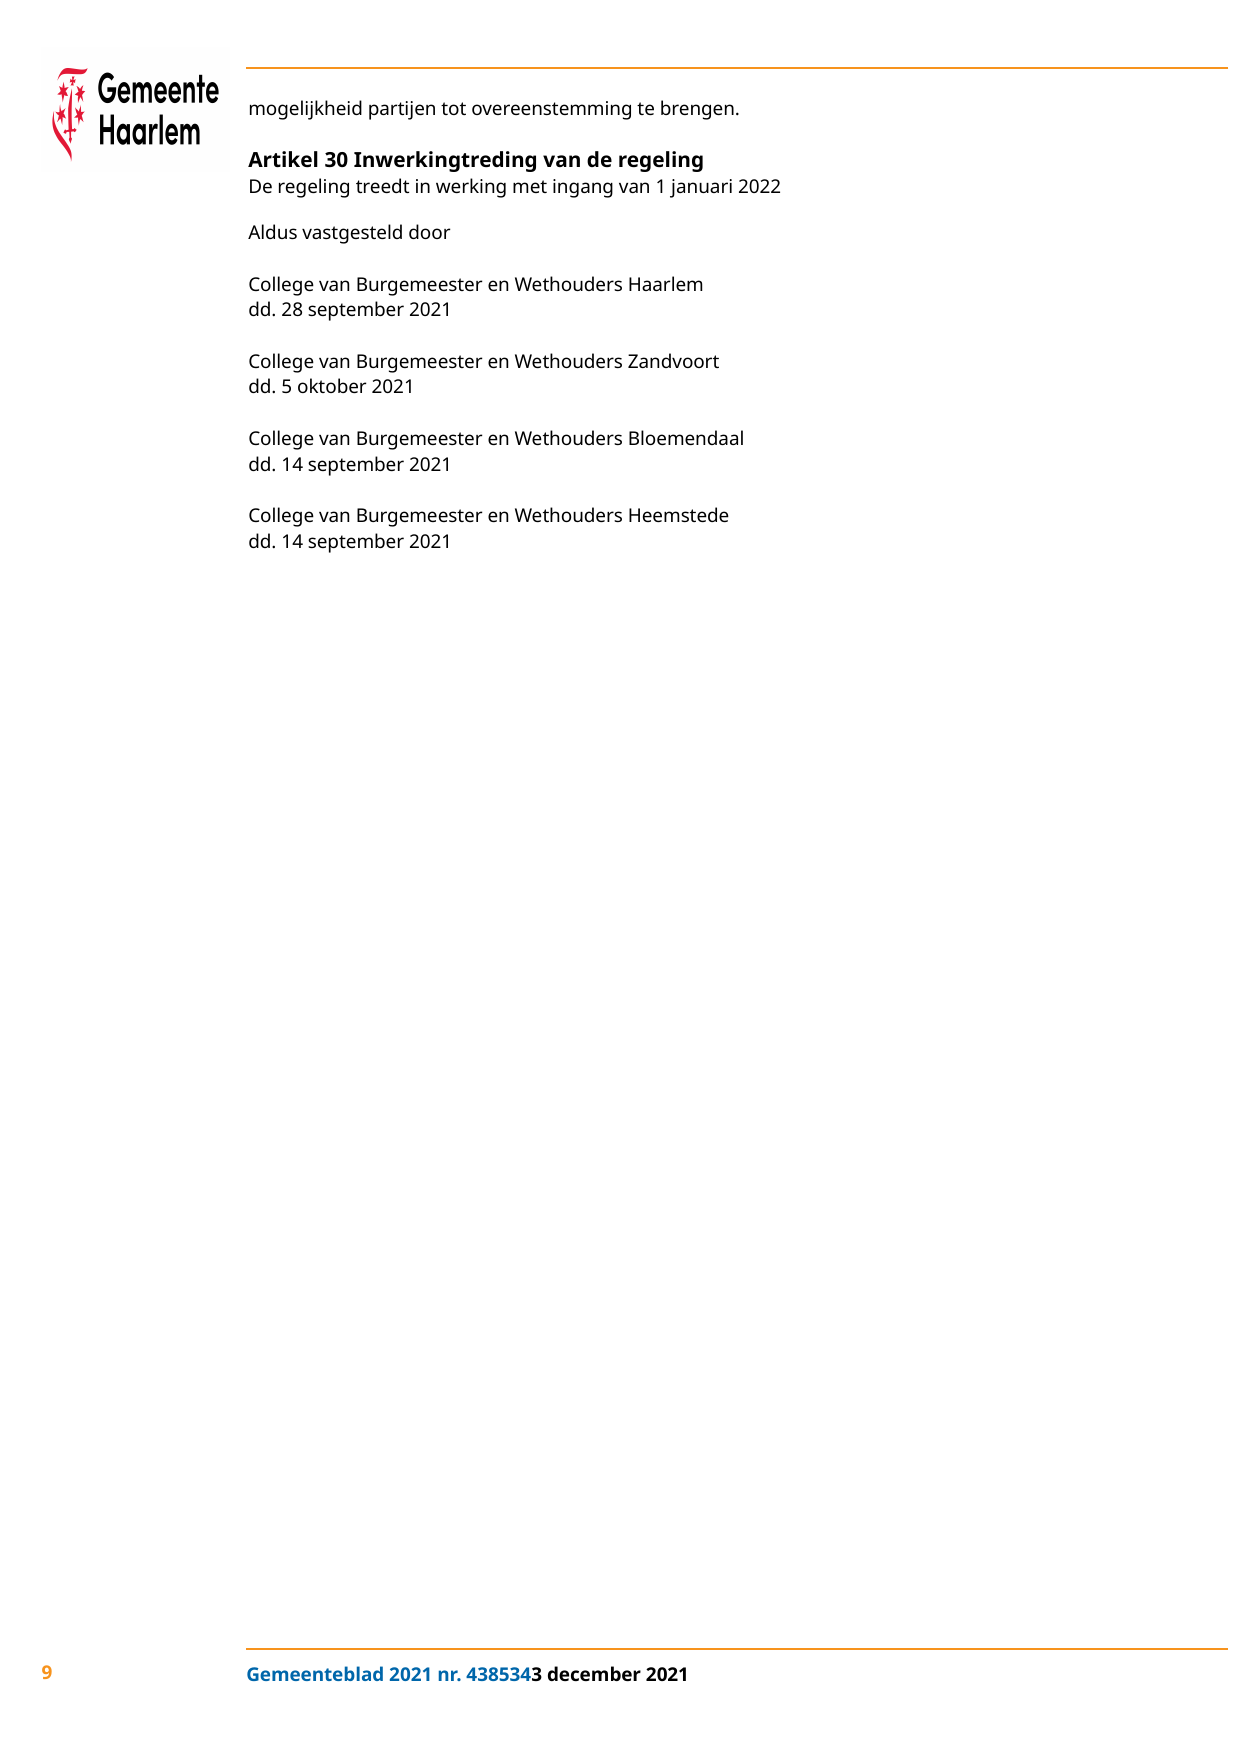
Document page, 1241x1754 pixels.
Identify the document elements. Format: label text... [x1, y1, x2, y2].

text College van Burgemeester en Wethouders Haarlem [248, 271, 1152, 296]
text dd. 28 september 2021 [248, 296, 1152, 322]
picture [41, 47, 231, 172]
text dd. 14 september 2021 [248, 451, 1152, 477]
text College van Burgemeester en Wethouders Zandvoort [248, 348, 1152, 374]
text College van Burgemeester en Wethouders Bloemendaal [248, 425, 1152, 451]
text College van Burgemeester en Wethouders Heemstede [248, 502, 1152, 528]
text dd. 14 september 2021 [248, 528, 1152, 554]
text dd. 5 oktober 2021 [248, 374, 1152, 399]
text De regeling treedt in werking met ingang van 1 januari 2022 [248, 174, 1152, 199]
text Artikel 30 Inwerkingtreding van de regeling [248, 145, 1152, 174]
text Aldus vastgesteld door [248, 219, 1152, 245]
text mogelijkheid partijen tot overeenstemming te brengen. [248, 95, 1152, 121]
